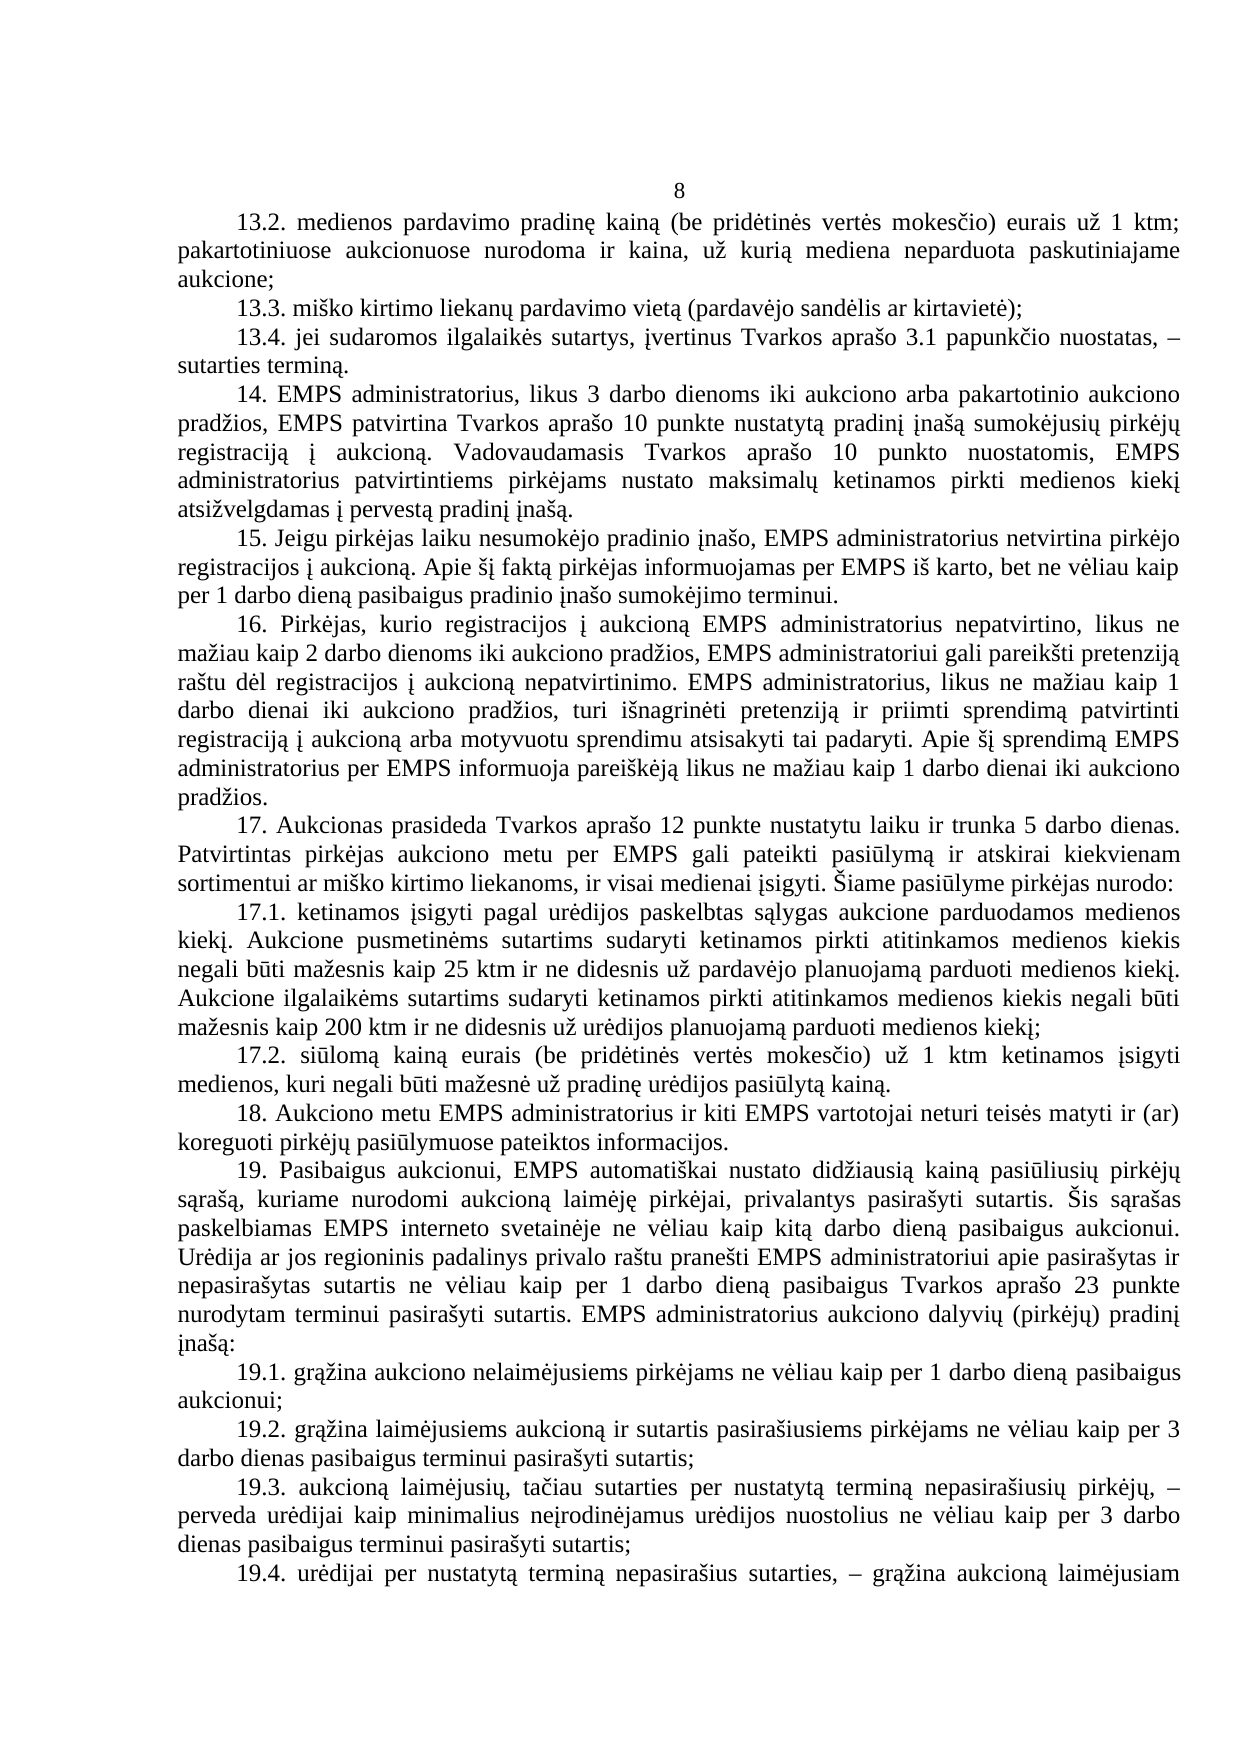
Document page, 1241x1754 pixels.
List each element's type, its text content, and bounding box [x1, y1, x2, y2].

text 14. EMPS administratorius, likus 3 darbo dienoms iki aukciono arba pakartotinio aukciono pradžios, EMPS patvirtina Tvarkos aprašo 10 punkte nustatytą pradinį įnašą sumokėjusių pirkėjų registraciją į aukcioną. Vadovaudamasis Tvarkos aprašo 10 punkto nuostatomis, EMPS administratorius patvirtintiems pirkėjams nustato maksimalų ketinamos pirkti medienos kiekį atsižvelgdamas į pervestą pradinį įnašą. [177, 379, 1181, 523]
text 19.1. grąžina aukciono nelaimėjusiems pirkėjams ne vėliau kaip per 1 darbo dieną pasibaigus aukcionui; [177, 1357, 1181, 1414]
text 13.2. medienos pardavimo pradinę kainą (be pridėtinės vertės mokesčio) eurais už 1 ktm; pakartotiniuose aukcionuose nurodoma ir kaina, už kurią mediena neparduota paskutiniajame aukcione; [177, 207, 1181, 293]
text 19.4. urėdijai per nustatytą terminą nepasirašius sutarties, – grąžina aukcioną laimėjusiam [177, 1558, 1181, 1587]
text 18. Aukciono metu EMPS administratorius ir kiti EMPS vartotojai neturi teisės matyti ir (ar) koreguoti pirkėjų pasiūlymuose pateiktos informacijos. [177, 1098, 1181, 1155]
text 19. Pasibaigus aukcionui, EMPS automatiškai nustato didžiausią kainą pasiūliusių pirkėjų sąrašą, kuriame nurodomi aukcioną laimėję pirkėjai, privalantys pasirašyti sutartis. Šis sąrašas paskelbiamas EMPS interneto svetainėje ne vėliau kaip kitą darbo dieną pasibaigus aukcionui. Urėdija ar jos regioninis padalinys privalo raštu pranešti EMPS administratoriui apie pasirašytas ir nepasirašytas sutartis ne vėliau kaip per 1 darbo dieną pasibaigus Tvarkos aprašo 23 punkte nurodytam terminui pasirašyti sutartis. EMPS administratorius aukciono dalyvių (pirkėjų) pradinį įnašą: [177, 1155, 1181, 1357]
text 16. Pirkėjas, kurio registracijos į aukcioną EMPS administratorius nepatvirtino, likus ne mažiau kaip 2 darbo dienoms iki aukciono pradžios, EMPS administratoriui gali pareikšti pretenziją raštu dėl registracijos į aukcioną nepatvirtinimo. EMPS administratorius, likus ne mažiau kaip 1 darbo dienai iki aukciono pradžios, turi išnagrinėti pretenziją ir priimti sprendimą patvirtinti registraciją į aukcioną arba motyvuotu sprendimu atsisakyti tai padaryti. Apie šį sprendimą EMPS administratorius per EMPS informuoja pareiškėją likus ne mažiau kaip 1 darbo dienai iki aukciono pradžios. [177, 609, 1181, 810]
text 17. Aukcionas prasideda Tvarkos aprašo 12 punkte nustatytu laiku ir trunka 5 darbo dienas. Patvirtintas pirkėjas aukciono metu per EMPS gali pateikti pasiūlymą ir atskirai kiekvienam sortimentui ar miško kirtimo liekanoms, ir visai medienai įsigyti. Šiame pasiūlyme pirkėjas nurodo: [177, 810, 1181, 897]
text 17.1. ketinamos įsigyti pagal urėdijos paskelbtas sąlygas aukcione parduodamos medienos kiekį. Aukcione pusmetinėms sutartims sudaryti ketinamos pirkti atitinkamos medienos kiekis negali būti mažesnis kaip 25 ktm ir ne didesnis už pardavėjo planuojamą parduoti medienos kiekį. Aukcione ilgalaikėms sutartims sudaryti ketinamos pirkti atitinkamos medienos kiekis negali būti mažesnis kaip 200 ktm ir ne didesnis už urėdijos planuojamą parduoti medienos kiekį; [177, 897, 1181, 1040]
text 13.3. miško kirtimo liekanų pardavimo vietą (pardavėjo sandėlis ar kirtavietė); [177, 293, 1181, 322]
text 19.2. grąžina laimėjusiems aukcioną ir sutartis pasirašiusiems pirkėjams ne vėliau kaip per 3 darbo dienas pasibaigus terminui pasirašyti sutartis; [177, 1414, 1181, 1472]
text 17.2. siūlomą kainą eurais (be pridėtinės vertės mokesčio) už 1 ktm ketinamos įsigyti medienos, kuri negali būti mažesnė už pradinę urėdijos pasiūlytą kainą. [177, 1040, 1181, 1098]
text 15. Jeigu pirkėjas laiku nesumokėjo pradinio įnašo, EMPS administratorius netvirtina pirkėjo registracijos į aukcioną. Apie šį faktą pirkėjas informuojamas per EMPS iš karto, bet ne vėliau kaip per 1 darbo dieną pasibaigus pradinio įnašo sumokėjimo terminui. [177, 523, 1181, 609]
text 19.3. aukcioną laimėjusių, tačiau sutarties per nustatytą terminą nepasirašiusių pirkėjų, –perveda urėdijai kaip minimalius neįrodinėjamus urėdijos nuostolius ne vėliau kaip per 3 darbo dienas pasibaigus terminui pasirašyti sutartis; [177, 1472, 1181, 1558]
text 13.4. jei sudaromos ilgalaikės sutartys, įvertinus Tvarkos aprašo 3.1 papunkčio nuostatas, – sutarties terminą. [177, 322, 1181, 379]
